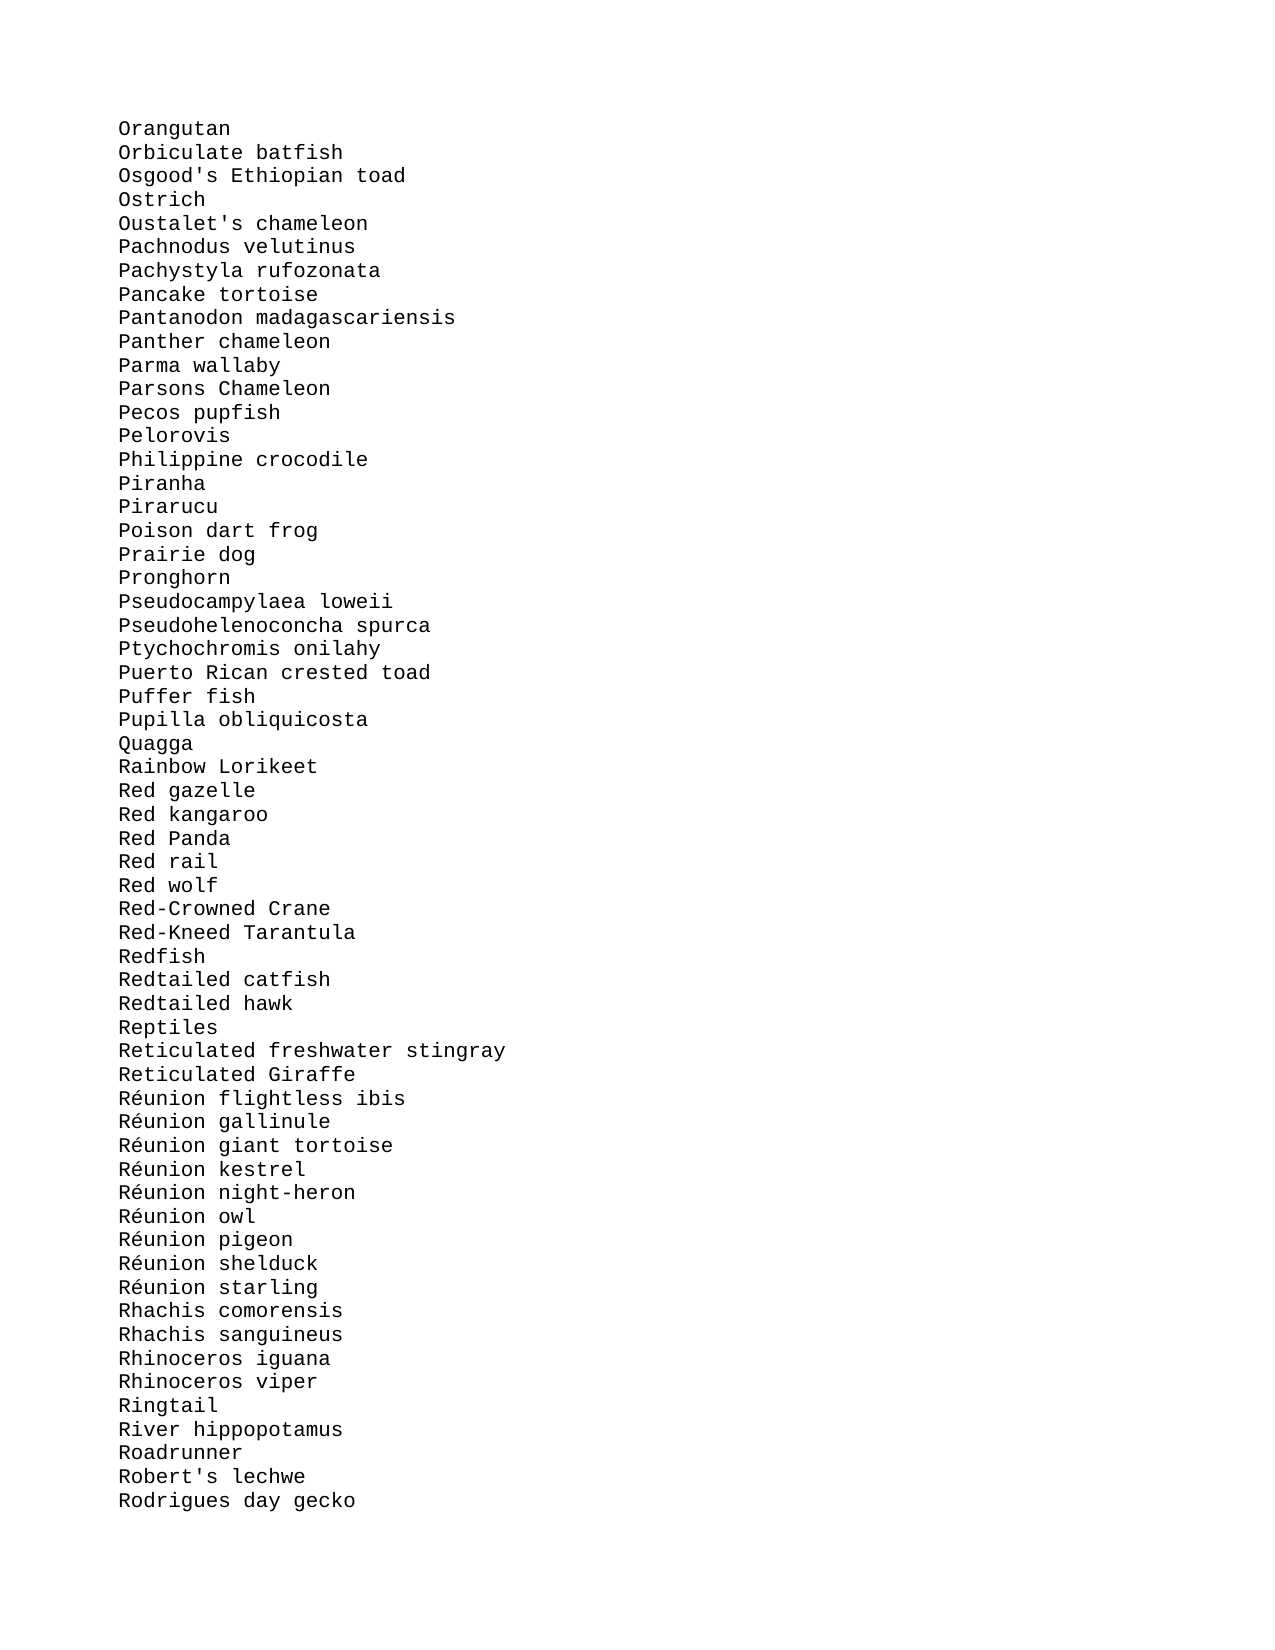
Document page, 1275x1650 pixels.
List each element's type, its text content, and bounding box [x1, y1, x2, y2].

text Rodrigues day gecko [118, 1489, 1157, 1513]
text Red rail [118, 851, 1157, 875]
text Réunion owl [118, 1206, 1157, 1229]
text Oustalet's chameleon [118, 213, 1157, 236]
text Redtailed hawk [118, 993, 1157, 1017]
text Reticulated Giraffe [118, 1064, 1157, 1088]
text Prairie dog [118, 544, 1157, 567]
text Pirarucu [118, 496, 1157, 520]
text Pronghorn [118, 567, 1157, 591]
text Rhinoceros iguana [118, 1348, 1157, 1371]
text Redtailed catfish [118, 969, 1157, 993]
text Poison dart frog [118, 520, 1157, 544]
text Red-Crowned Crane [118, 898, 1157, 922]
text Réunion pigeon [118, 1229, 1157, 1253]
text Pseudohelenoconcha spurca [118, 615, 1157, 638]
text Puerto Rican crested toad [118, 662, 1157, 686]
text Réunion giant tortoise [118, 1135, 1157, 1158]
text Ptychochromis onilahy [118, 638, 1157, 662]
text Robert's lechwe [118, 1466, 1157, 1489]
text Pachystyla rufozonata [118, 260, 1157, 284]
text Red gazelle [118, 780, 1157, 804]
text Pecos pupfish [118, 402, 1157, 426]
text Quagga [118, 733, 1157, 757]
text Piranha [118, 473, 1157, 496]
text Panther chameleon [118, 331, 1157, 354]
text Puffer fish [118, 686, 1157, 709]
text Pancake tortoise [118, 284, 1157, 307]
text Red wolf [118, 875, 1157, 898]
text Orangutan [118, 118, 1157, 142]
text Rhachis comorensis [118, 1300, 1157, 1324]
text Pupilla obliquicosta [118, 709, 1157, 733]
text Parma wallaby [118, 354, 1157, 378]
text Osgood's Ethiopian toad [118, 165, 1157, 189]
text Réunion kestrel [118, 1158, 1157, 1182]
text Ostrich [118, 189, 1157, 213]
text Pantanodon madagascariensis [118, 307, 1157, 331]
text Rhachis sanguineus [118, 1324, 1157, 1348]
text Pelorovis [118, 426, 1157, 449]
text Reticulated freshwater stingray [118, 1040, 1157, 1064]
text Reptiles [118, 1017, 1157, 1040]
text Red-Kneed Tarantula [118, 922, 1157, 946]
text Réunion flightless ibis [118, 1088, 1157, 1111]
text Réunion starling [118, 1277, 1157, 1300]
text Rhinoceros viper [118, 1371, 1157, 1395]
text Réunion shelduck [118, 1253, 1157, 1277]
text River hippopotamus [118, 1419, 1157, 1442]
text Pseudocampylaea loweii [118, 591, 1157, 615]
text Rainbow Lorikeet [118, 757, 1157, 780]
text Red kangaroo [118, 804, 1157, 827]
text Pachnodus velutinus [118, 236, 1157, 260]
text Ringtail [118, 1395, 1157, 1419]
text Redfish [118, 946, 1157, 969]
text Réunion gallinule [118, 1111, 1157, 1135]
text Roadrunner [118, 1442, 1157, 1466]
text Orbiculate batfish [118, 142, 1157, 165]
text Philippine crocodile [118, 449, 1157, 473]
text Red Panda [118, 827, 1157, 851]
text Parsons Chameleon [118, 378, 1157, 402]
text Réunion night-heron [118, 1182, 1157, 1206]
